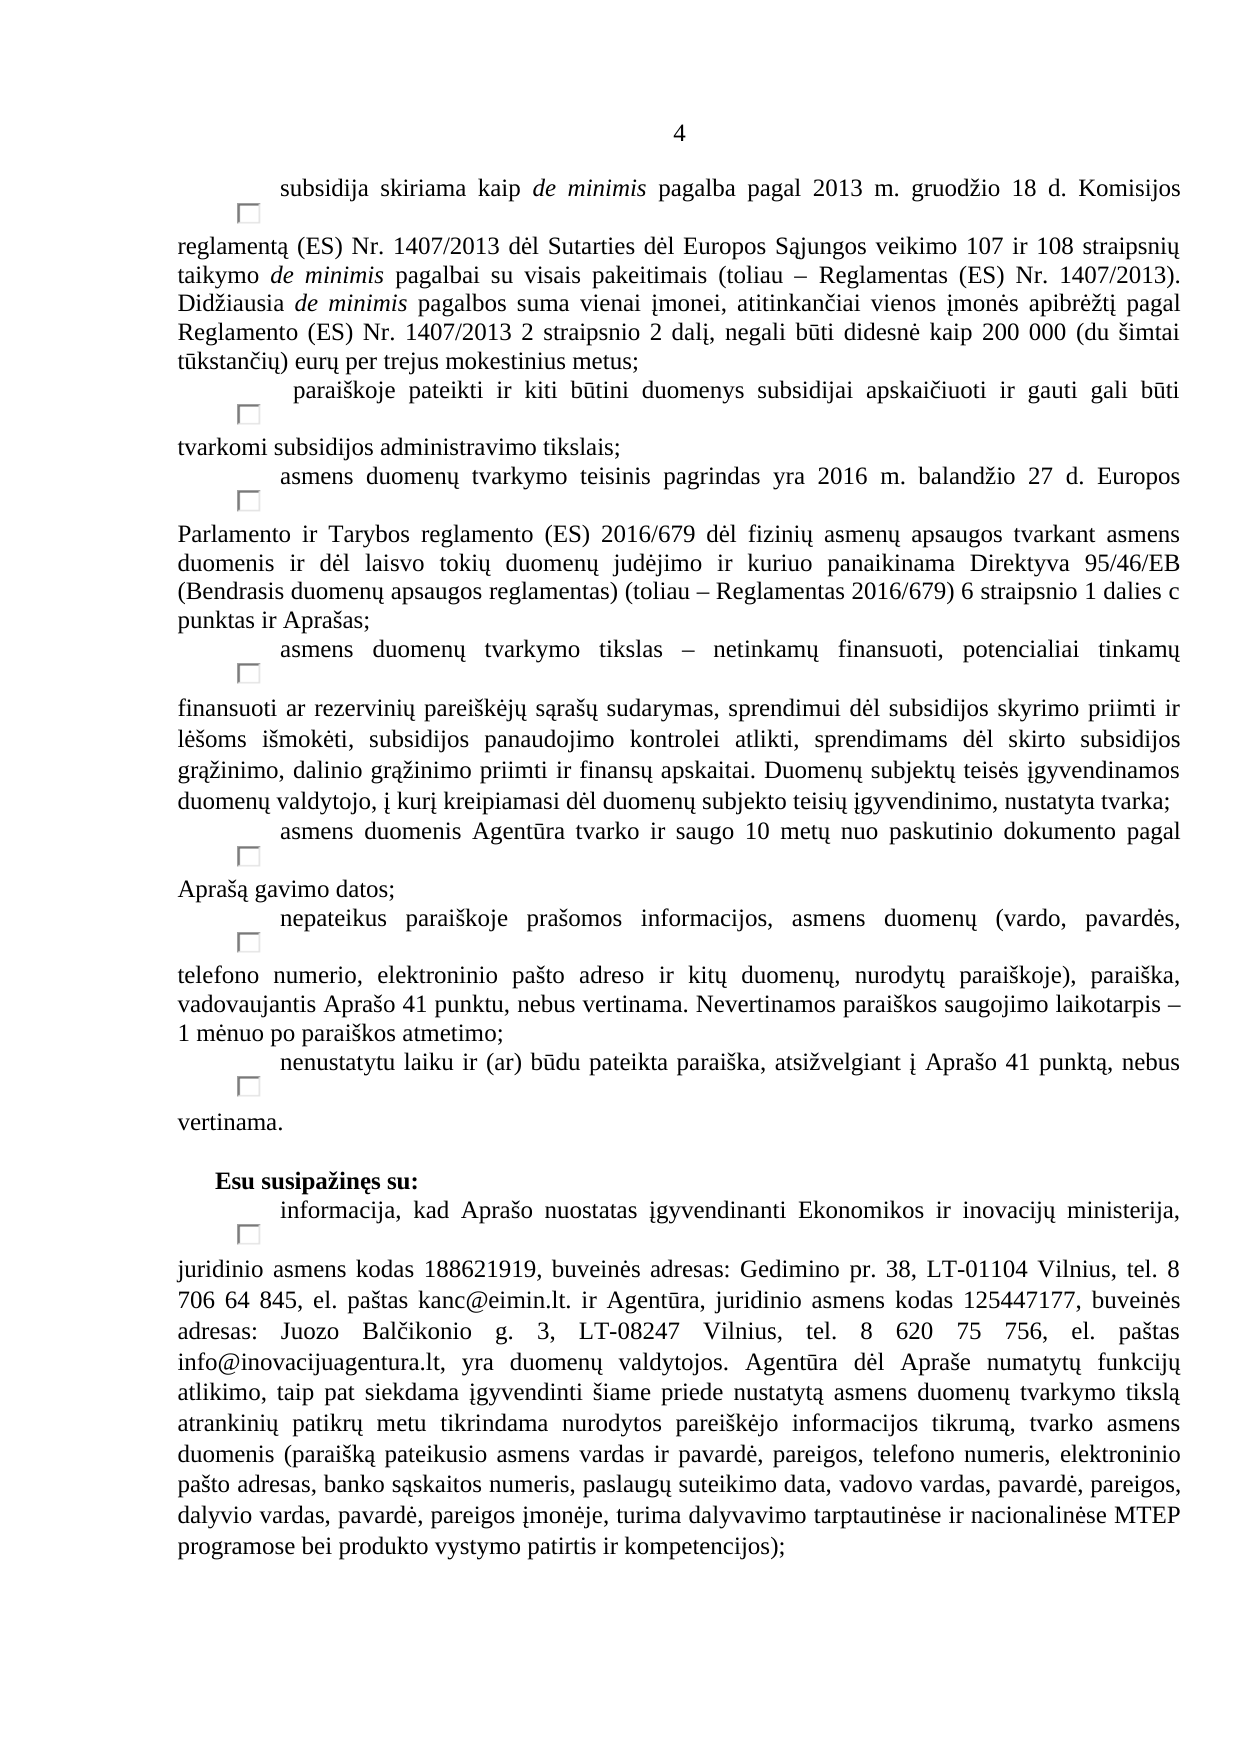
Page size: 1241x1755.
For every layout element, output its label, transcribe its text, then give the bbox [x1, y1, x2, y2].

text asmens duomenų tvarkymo tikslas – netinkamų finansuoti, potencialiai tinkamų finansuoti ar rezervinių pareiškėjų sąrašų sudarymas, sprendimui dėl subsidijos skyrimo priimti ir lėšoms išmokėti, subsidijos panaudojimo kontrolei atlikti, sprendimams dėl skirto subsidijos grąžinimo, dalinio grąžinimo priimti ir finansų apskaitai. Duomenų subjektų teisės įgyvendinamos duomenų valdytojo, į kurį kreipiamasi dėl duomenų subjekto teisių įgyvendinimo, nustatyta tvarka; [177, 634, 1181, 814]
text Esu susipažinęs su: [177, 1166, 1181, 1195]
text informacija, kad Aprašo nuostatas įgyvendinanti Ekonomikos ir inovacijų ministerija, juridinio asmens kodas 188621919, buveinės adresas: Gedimino pr. 38, LT-01104 Vilnius, tel. 8 706 64 845, el. paštas kanc@eimin.lt. ir Agentūra, juridinio asmens kodas 125447177, buveinės adresas: Juozo Balčikonio g. 3, LT-08247 Vilnius, tel. 8 620 75 756, el. paštas info@inovacijuagentura.lt, yra duomenų valdytojos. Agentūra dėl Apraše numatytų funkcijų atlikimo, taip pat siekdama įgyvendinti šiame priede nustatytą asmens duomenų tvarkymo tikslą atrankinių patikrų metu tikrindama nurodytos pareiškėjo informacijos tikrumą, tvarko asmens duomenis (paraišką pateikusio asmens vardas ir pavardė, pareigos, telefono numeris, elektroninio pašto adresas, banko sąskaitos numeris, paslaugų suteikimo data, vadovo vardas, pavardė, pareigos, dalyvio vardas, pavardė, pareigos įmonėje, turima dalyvavimo tarptautinėse ir nacionalinėse MTEP programose bei produkto vystymo patirtis ir kompetencijos); [177, 1195, 1181, 1560]
text subsidija skiriama kaip de minimis pagalba pagal 2013 m. gruodžio 18 d. Komisijos reglamentą (ES) Nr. 1407/2013 dėl Sutarties dėl Europos Sąjungos veikimo 107 ir 108 straipsnių taikymo de minimis pagalbai su visais pakeitimais (toliau – Reglamentas (ES) Nr. 1407/2013). Didžiausia de minimis pagalbos suma vienai įmonei, atitinkančiai vienos įmonės apibrėžtį pagal Reglamento (ES) Nr. 1407/2013 2 straipsnio 2 dalį, negali būti didesnė kaip 200 000 (du šimtai tūkstančių) eurų per trejus mokestinius metus; [177, 173, 1181, 375]
text asmens duomenis Agentūra tvarko ir saugo 10 metų nuo paskutinio dokumento pagal Aprašą gavimo datos; [177, 816, 1181, 903]
text asmens duomenų tvarkymo teisinis pagrindas yra 2016 m. balandžio 27 d. Europos Parlamento ir Tarybos reglamento (ES) 2016/679 dėl fizinių asmenų apsaugos tvarkant asmens duomenis ir dėl laisvo tokių duomenų judėjimo ir kuriuo panaikinama Direktyva 95/46/EB (Bendrasis duomenų apsaugos reglamentas) (toliau – Reglamentas 2016/679) 6 straipsnio 1 dalies c punktas ir Aprašas; [177, 461, 1181, 634]
text nepateikus paraiškoje prašomos informacijos, asmens duomenų (vardo, pavardės, telefono numerio, elektroninio pašto adreso ir kitų duomenų, nurodytų paraiškoje), paraiška, vadovaujantis Aprašo 41 punktu, nebus vertinama. Nevertinamos paraiškos saugojimo laikotarpis – 1 mėnuo po paraiškos atmetimo; [177, 903, 1181, 1047]
text nenustatytu laiku ir (ar) būdu pateikta paraiška, atsižvelgiant į Aprašo 41 punktą, nebus vertinama. [177, 1047, 1181, 1135]
text paraiškoje pateikti ir kiti būtini duomenys subsidijai apskaičiuoti ir gauti gali būti tvarkomi subsidijos administravimo tikslais; [177, 375, 1181, 461]
